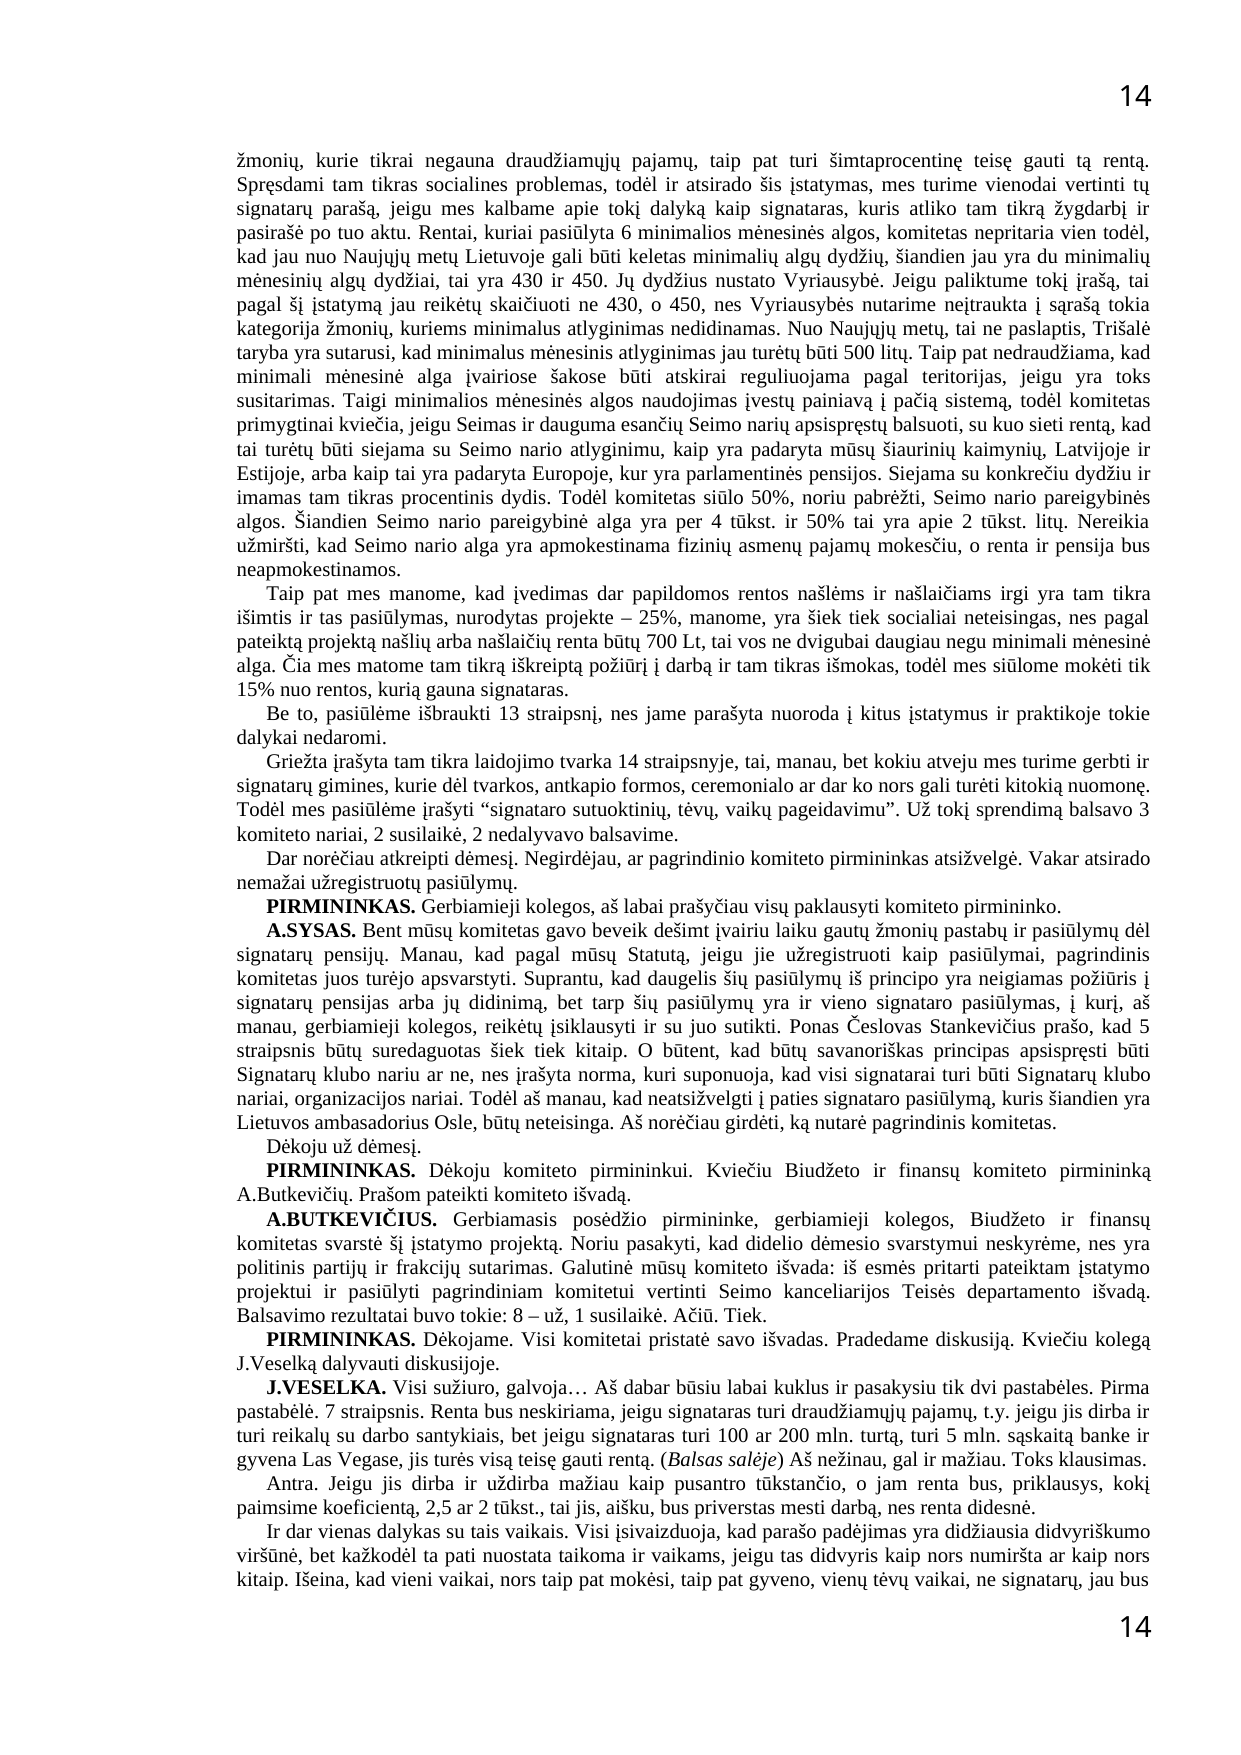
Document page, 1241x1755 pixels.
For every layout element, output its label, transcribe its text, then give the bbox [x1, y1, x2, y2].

text Antra. Jeigu jis dirba ir uždirba mažiau kaip pusantro tūkstančio, o jam renta bus, priklausys, kokį paimsime koeficientą, 2,5 ar 2 tūkst., tai jis, aišku, bus priverstas mesti darbą, nes renta didesnė. [236, 1471, 1152, 1519]
text Dėkoju už dėmesį. [236, 1134, 1152, 1158]
text žmonių, kurie tikrai negauna draudžiamųjų pajamų, taip pat turi šimtaprocentinę teisę gauti tą rentą. Spręsdami tam tikras socialines problemas, todėl ir atsirado šis įstatymas, mes turime vienodai vertinti tų signatarų parašą, jeigu mes kalbame apie tokį dalyką kaip signataras, kuris atliko tam tikrą žygdarbį ir pasirašė po tuo aktu. Rentai, kuriai pasiūlyta 6 minimalios mėnesinės algos, komitetas nepritaria vien todėl, kad jau nuo Naujųjų metų Lietuvoje gali būti keletas minimalių algų dydžių, šiandien jau yra du minimalių mėnesinių algų dydžiai, tai yra 430 ir 450. Jų dydžius nustato Vyriausybė. Jeigu paliktume tokį įrašą, tai pagal šį įstatymą jau reikėtų skaičiuoti ne 430, o 450, nes Vyriausybės nutarime neįtraukta į sąrašą tokia kategorija žmonių, kuriems minimalus atlyginimas nedidinamas. Nuo Naujųjų metų, tai ne paslaptis, Trišalė taryba yra sutarusi, kad minimalus mėnesinis atlyginimas jau turėtų būti 500 litų. Taip pat nedraudžiama, kad minimali mėnesinė alga įvairiose šakose būti atskirai reguliuojama pagal teritorijas, jeigu yra toks susitarimas. Taigi minimalios mėnesinės algos naudojimas įvestų painiavą į pačią sistemą, todėl komitetas primygtinai kviečia, jeigu Seimas ir dauguma esančių Seimo narių apsispręstų balsuoti, su kuo sieti rentą, kad tai turėtų būti siejama su Seimo nario atlyginimu, kaip yra padaryta mūsų šiaurinių kaimynių, Latvijoje ir Estijoje, arba kaip tai yra padaryta Europoje, kur yra parlamentinės pensijos. Siejama su konkrečiu dydžiu ir imamas tam tikras procentinis dydis. Todėl komitetas siūlo 50%, noriu pabrėžti, Seimo nario pareigybinės algos. Šiandien Seimo nario pareigybinė alga yra per 4 tūkst. ir 50% tai yra apie 2 tūkst. litų. Nereikia užmiršti, kad Seimo nario alga yra apmokestinama fizinių asmenų pajamų mokesčiu, o renta ir pensija bus neapmokestinamos. [236, 148, 1152, 581]
text Ir dar vienas dalykas su tais vaikais. Visi įsivaizduoja, kad parašo padėjimas yra didžiausia didvyriškumo viršūnė, bet kažkodėl ta pati nuostata taikoma ir vaikams, jeigu tas didvyris kaip nors numiršta ar kaip nors kitaip. Išeina, kad vieni vaikai, nors taip pat mokėsi, taip pat gyveno, vienų tėvų vaikai, ne signatarų, jau bus [236, 1519, 1152, 1591]
text Taip pat mes manome, kad įvedimas dar papildomos rentos našlėms ir našlaičiams irgi yra tam tikra išimtis ir tas pasiūlymas, nurodytas projekte – 25%, manome, yra šiek tiek socialiai neteisingas, nes pagal pateiktą projektą našlių arba našlaičių renta būtų 700 Lt, tai vos ne dvigubai daugiau negu minimali mėnesinė alga. Čia mes matome tam tikrą iškreiptą požiūrį į darbą ir tam tikras išmokas, todėl mes siūlome mokėti tik 15% nuo rentos, kurią gauna signataras. [236, 581, 1152, 701]
text J.VESELKA. Visi sužiuro, galvoja… Aš dabar būsiu labai kuklus ir pasakysiu tik dvi pastabėles. Pirma pastabėlė. 7 straipsnis. Renta bus neskiriama, jeigu signataras turi draudžiamųjų pajamų, t.y. jeigu jis dirba ir turi reikalų su darbo santykiais, bet jeigu signataras turi 100 ar 200 mln. turtą, turi 5 mln. sąskaitą banke ir gyvena Las Vegase, jis turės visą teisę gauti rentą. (Balsas salėje) Aš nežinau, gal ir mažiau. Toks klausimas. [236, 1375, 1152, 1471]
text Griežta įrašyta tam tikra laidojimo tvarka 14 straipsnyje, tai, manau, bet kokiu atveju mes turime gerbti ir signatarų gimines, kurie dėl tvarkos, antkapio formos, ceremonialo ar dar ko nors gali turėti kitokią nuomonę. Todėl mes pasiūlėme įrašyti “signataro sutuoktinių, tėvų, vaikų pageidavimu”. Už tokį sprendimą balsavo 3 komiteto nariai, 2 susilaikė, 2 nedalyvavo balsavime. [236, 749, 1152, 846]
text Dar norėčiau atkreipti dėmesį. Negirdėjau, ar pagrindinio komiteto pirmininkas atsižvelgė. Vakar atsirado nemažai užregistruotų pasiūlymų. [236, 846, 1152, 894]
text A.BUTKEVIČIUS. Gerbiamasis posėdžio pirmininke, gerbiamieji kolegos, Biudžeto ir finansų komitetas svarstė šį įstatymo projektą. Noriu pasakyti, kad didelio dėmesio svarstymui neskyrėme, nes yra politinis partijų ir frakcijų sutarimas. Galutinė mūsų komiteto išvada: iš esmės pritarti pateiktam įstatymo projektui ir pasiūlyti pagrindiniam komitetui vertinti Seimo kanceliarijos Teisės departamento išvadą. Balsavimo rezultatai buvo tokie: 8 – už, 1 susilaikė. Ačiū. Tiek. [236, 1206, 1152, 1327]
text PIRMININKAS. Gerbiamieji kolegos, aš labai prašyčiau visų paklausyti komiteto pirmininko. [236, 894, 1152, 918]
text PIRMININKAS. Dėkoju komiteto pirmininkui. Kviečiu Biudžeto ir finansų komiteto pirmininką A.Butkevičių. Prašom pateikti komiteto išvadą. [236, 1158, 1152, 1206]
text A.SYSAS. Bent mūsų komitetas gavo beveik dešimt įvairiu laiku gautų žmonių pastabų ir pasiūlymų dėl signatarų pensijų. Manau, kad pagal mūsų Statutą, jeigu jie užregistruoti kaip pasiūlymai, pagrindinis komitetas juos turėjo apsvarstyti. Suprantu, kad daugelis šių pasiūlymų iš principo yra neigiamas požiūris į signatarų pensijas arba jų didinimą, bet tarp šių pasiūlymų yra ir vieno signataro pasiūlymas, į kurį, aš manau, gerbiamieji kolegos, reikėtų įsiklausyti ir su juo sutikti. Ponas Česlovas Stankevičius prašo, kad 5 straipsnis būtų suredaguotas šiek tiek kitaip. O būtent, kad būtų savanoriškas principas apsispręsti būti Signatarų klubo nariu ar ne, nes įrašyta norma, kuri suponuoja, kad visi signatarai turi būti Signatarų klubo nariai, organizacijos nariai. Todėl aš manau, kad neatsižvelgti į paties signataro pasiūlymą, kuris šiandien yra Lietuvos ambasadorius Osle, būtų neteisinga. Aš norėčiau girdėti, ką nutarė pagrindinis komitetas. [236, 918, 1152, 1134]
text PIRMININKAS. Dėkojame. Visi komitetai pristatė savo išvadas. Pradedame diskusiją. Kviečiu kolegą J.Veselką dalyvauti diskusijoje. [236, 1327, 1152, 1375]
text Be to, pasiūlėme išbraukti 13 straipsnį, nes jame parašyta nuoroda į kitus įstatymus ir praktikoje tokie dalykai nedaromi. [236, 701, 1152, 749]
